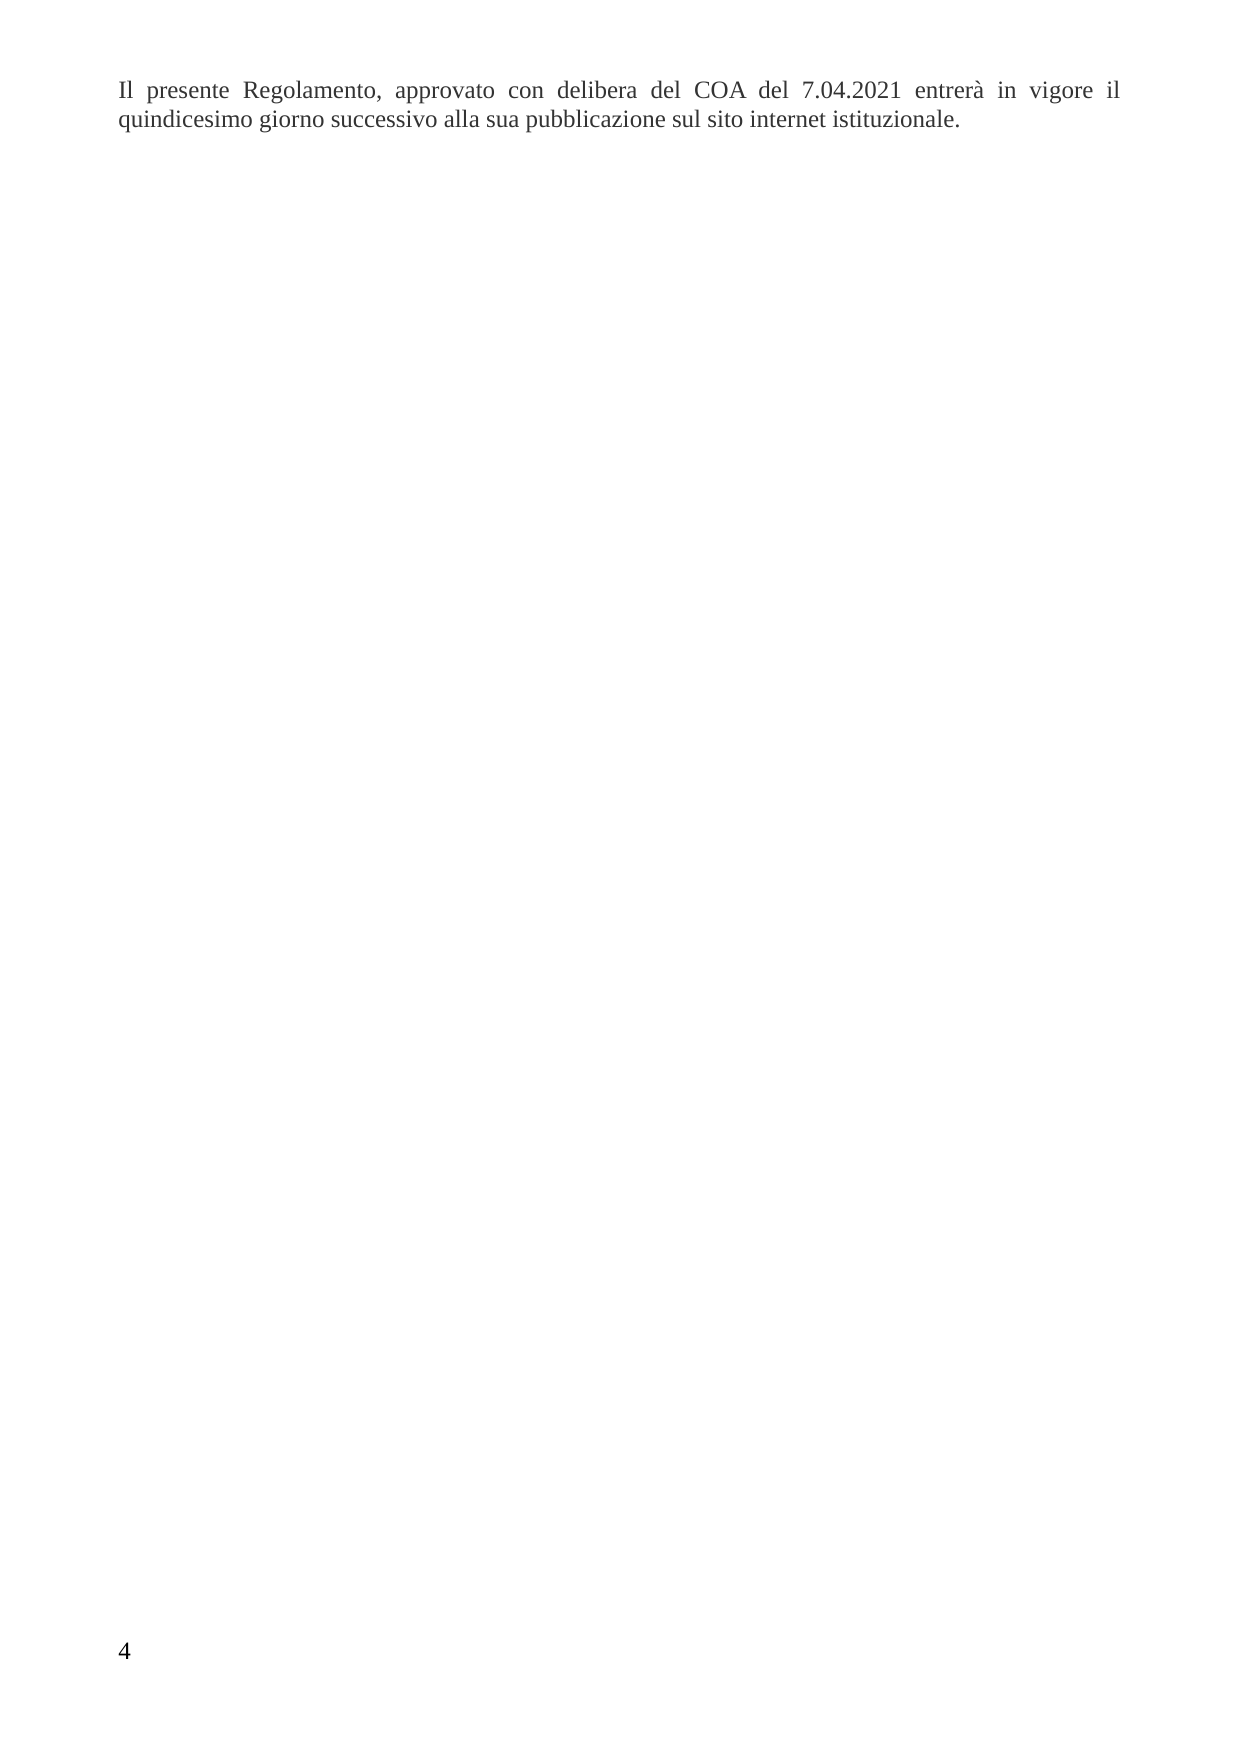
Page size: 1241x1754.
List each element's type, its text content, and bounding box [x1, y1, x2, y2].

text Il presente Regolamento, approvato con delibera del COA del 7.04.2021 entrerà in vigore il quindicesimo giorno successivo alla sua pubblicazione sul sito internet istituzionale. [118, 75, 1122, 132]
